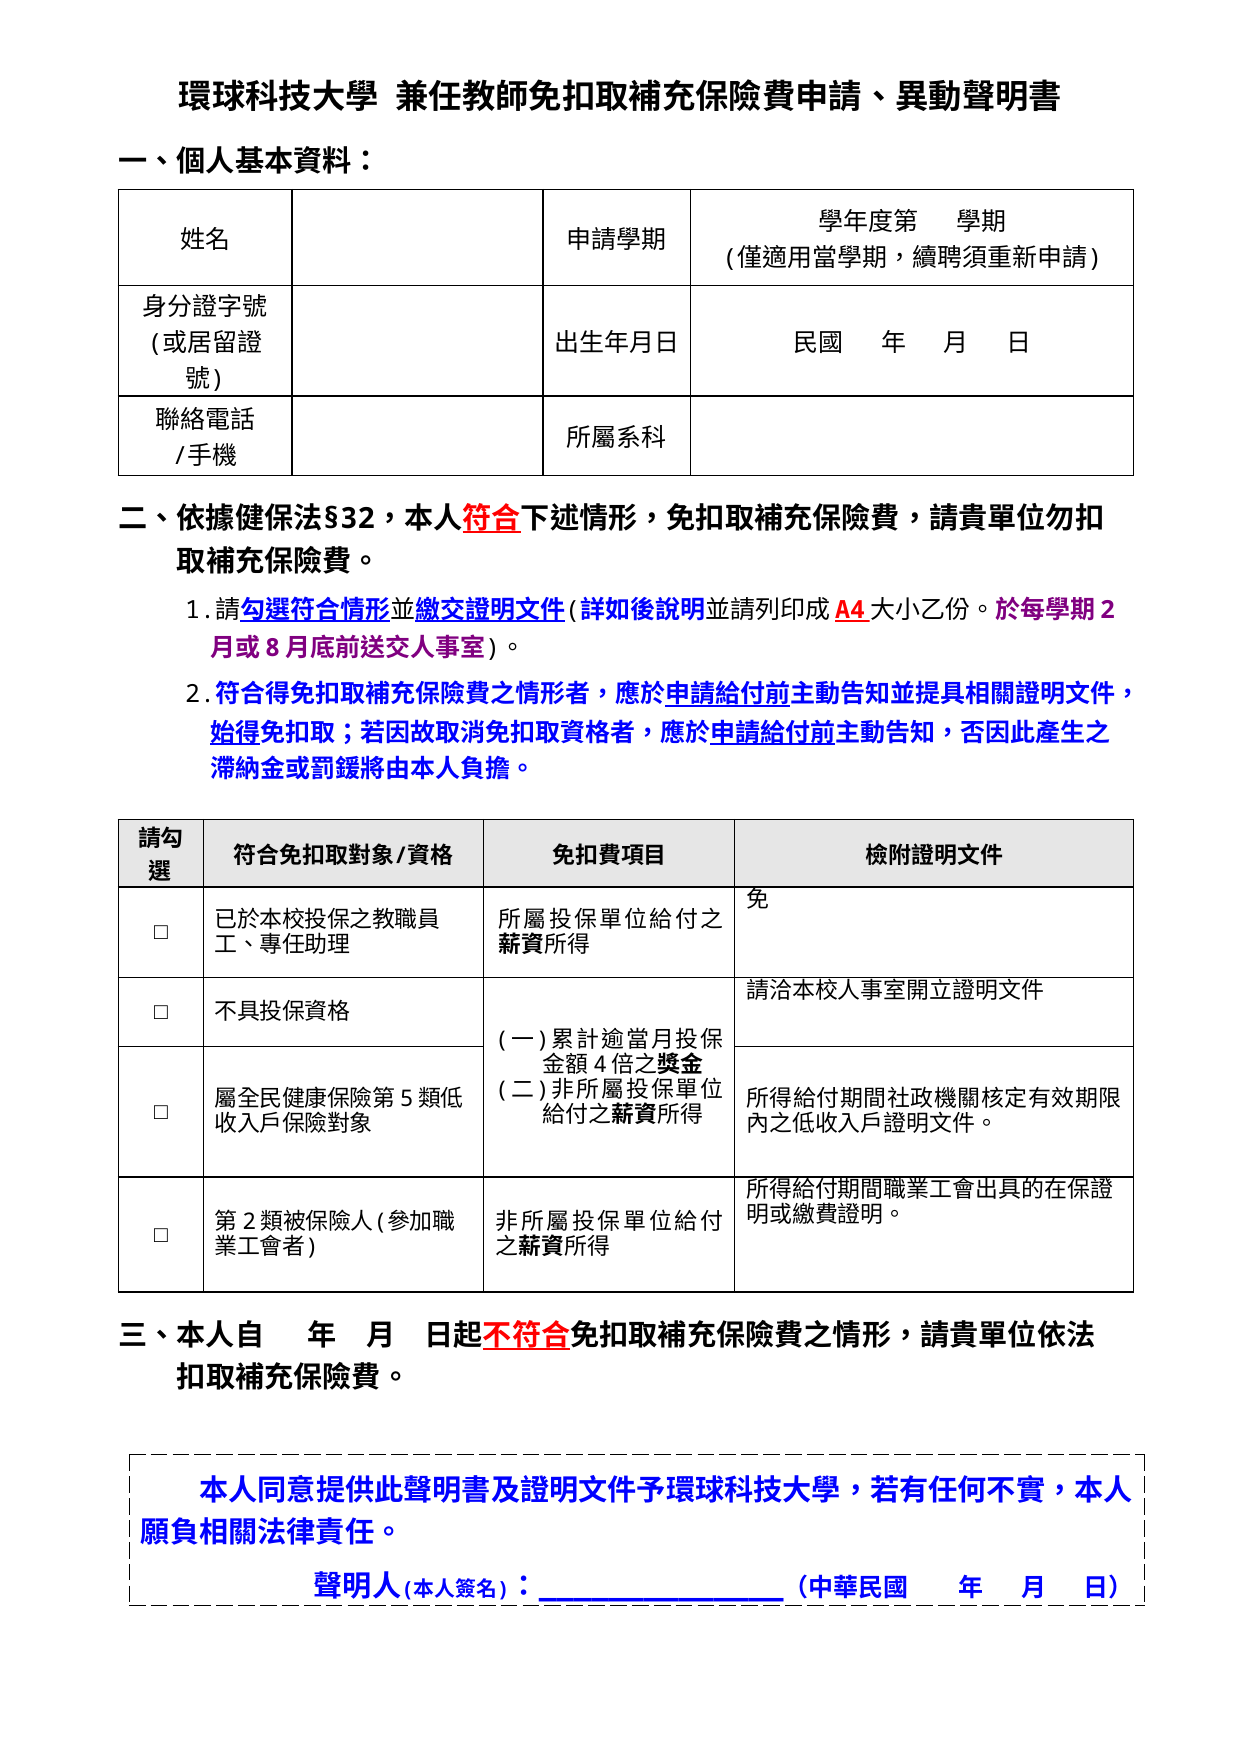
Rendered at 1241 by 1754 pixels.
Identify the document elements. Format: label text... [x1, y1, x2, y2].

text 三、本人自 年 月 日起不符合免扣取補充保險費之情形，請貴單位依法扣取補充保險費。 [118, 1311, 1122, 1396]
table_header 申請學期 [544, 190, 690, 284]
table_header 請勾選 [119, 820, 203, 886]
table_cell □ [119, 888, 203, 977]
table_cell 已於本校投保之教職員工、專任助理 [204, 888, 483, 977]
table_cell 所得給付期間職業工會出具的在保證明或繳費證明。 [735, 1178, 1133, 1291]
table_cell 所屬系科 [544, 397, 690, 474]
table_cell 聯絡電話 /手機 [119, 397, 291, 474]
table_cell 出生年月日 [544, 286, 690, 395]
table_cell 請洽本校人事室開立證明文件 [735, 978, 1133, 1046]
table_cell 所屬投保單位給付之薪資所得 [484, 888, 734, 977]
table_cell 所得給付期間社政機關核定有效期限內之低收入戶證明文件。 [735, 1047, 1133, 1176]
table_cell 免 [735, 888, 1133, 977]
table_cell □ [119, 1178, 203, 1291]
text 1.請勾選符合情形並繳交證明文件(詳如後說明並請列印成A4大小乙份。於每學期2月或8月底前送交人事室)。 [118, 579, 1122, 664]
table_cell [691, 397, 1133, 474]
table_cell 屬全民健康保險第5類低收入戶保險對象 [204, 1047, 483, 1176]
table_header 本人同意提供此聲明書及證明文件予環球科技大學，若有任何不實，本人願負相關法律責任。 聲明人(本人簽名)：______________（中華民國 年 月 日） [129, 1454, 1144, 1605]
text 一、個人基本資料： [118, 137, 1122, 179]
table_header 姓名 [119, 190, 291, 284]
table_cell 非所屬投保單位給付之薪資所得 [484, 1178, 734, 1291]
table_cell 第2類被保險人(參加職業工會者) [204, 1178, 483, 1291]
table_cell 民國 年 月 日 [691, 286, 1133, 395]
table_cell □ [119, 1047, 203, 1176]
table_cell [293, 286, 542, 395]
text 二、依據健保法§32，本人符合下述情形，免扣取補充保險費，請貴單位勿扣取補充保險費。 [118, 495, 1122, 579]
table_cell 身分證字號(或居留證號) [119, 286, 291, 395]
table_header [293, 190, 542, 284]
table_cell [293, 397, 542, 474]
table_cell (一)累計逾當月投保金額4倍之獎金 (二)非所屬投保單位給付之薪資所得 [484, 978, 734, 1176]
text 2.符合得免扣取補充保險費之情形者，應於申請給付前主動告知並提具相關證明文件，始得免扣取；若因故取消免扣取資格者，應於申請給付前主動告知，否因此產生之滯納金或罰鍰將由本人負擔。 [118, 664, 1122, 785]
table_header 符合免扣取對象/資格 [204, 820, 483, 886]
table_header 免扣費項目 [484, 820, 734, 886]
text 環球科技大學 兼任教師免扣取補充保險費申請、異動聲明書 [118, 70, 1122, 118]
table_cell □ [119, 978, 203, 1046]
table_cell 不具投保資格 [204, 978, 483, 1046]
table_header 學年度第 學期 (僅適用當學期，續聘須重新申請) [691, 190, 1133, 284]
table_header 檢附證明文件 [735, 820, 1133, 886]
